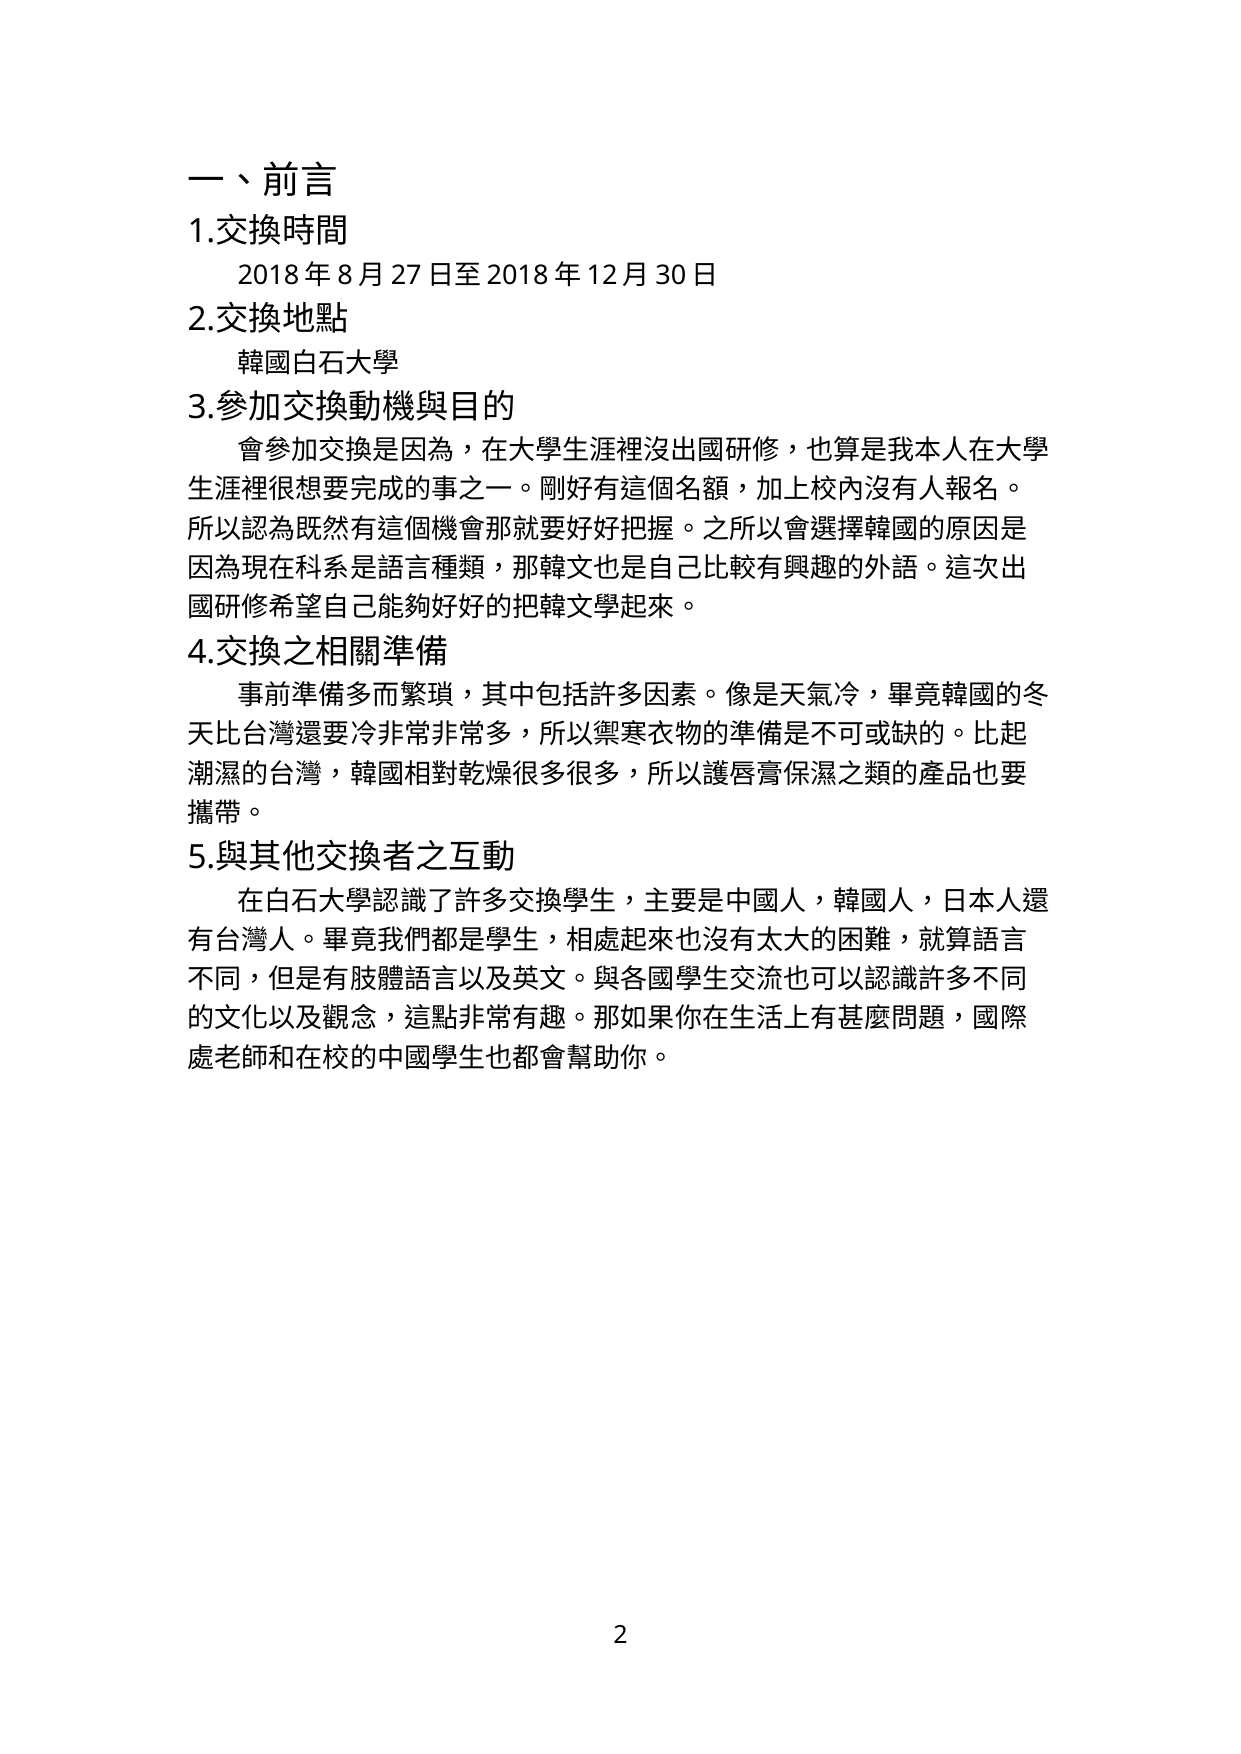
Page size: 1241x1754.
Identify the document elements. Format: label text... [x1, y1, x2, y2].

text 韓國白石大學 [187, 341, 1053, 380]
text 在白石大學認識了許多交換學生，主要是中國人，韓國人，日本人還有台灣人。畢竟我們都是學生，相處起來也沒有太大的困難，就算語言不同，但是有肢體語言以及英文。與各國學生交流也可以認識許多不同的文化以及觀念，這點非常有趣。那如果你在生活上有甚麼問題，國際處老師和在校的中國學生也都會幫助你。 [187, 878, 1053, 1075]
text 一、前言 [187, 150, 1053, 204]
text 4.交換之相關準備 [187, 624, 1053, 673]
text 2.交換地點 [187, 292, 1053, 341]
text 2018年8月27日至2018年12月30日 [187, 253, 1053, 292]
text 5.與其他交換者之互動 [187, 830, 1053, 878]
text 事前準備多而繁瑣，其中包括許多因素。像是天氣冷，畢竟韓國的冬天比台灣還要冷非常非常多，所以禦寒衣物的準備是不可或缺的。比起潮濕的台灣，韓國相對乾燥很多很多，所以護唇膏保濕之類的產品也要攜帶。 [187, 673, 1053, 830]
text 3.參加交換動機與目的 [187, 380, 1053, 428]
text 會參加交換是因為，在大學生涯裡沒出國研修，也算是我本人在大學生涯裡很想要完成的事之一。剛好有這個名額，加上校內沒有人報名。所以認為既然有這個機會那就要好好把握。之所以會選擇韓國的原因是因為現在科系是語言種類，那韓文也是自己比較有興趣的外語。這次出國研修希望自己能夠好好的把韓文學起來。 [187, 428, 1053, 624]
text 1.交換時間 [187, 204, 1053, 253]
